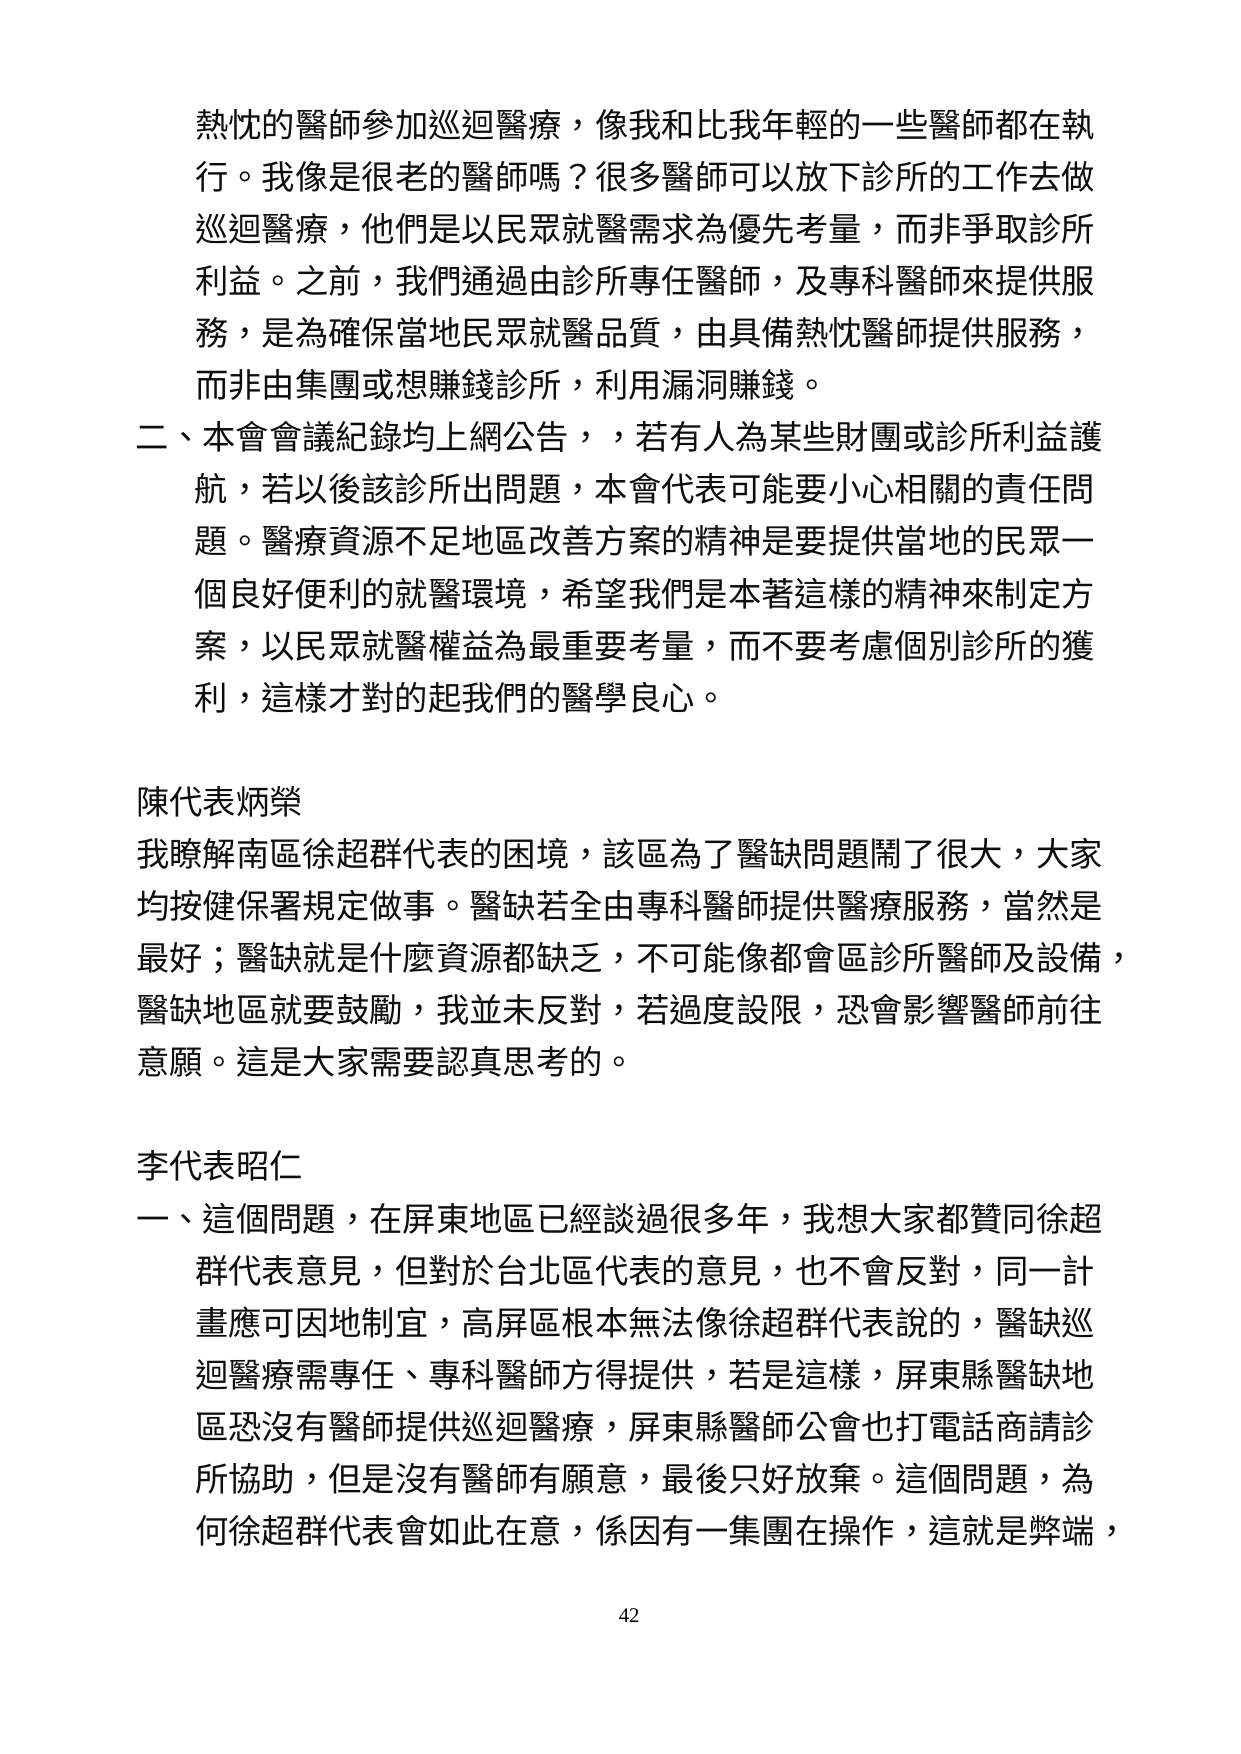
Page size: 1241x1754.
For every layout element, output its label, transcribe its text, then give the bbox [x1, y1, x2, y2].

text 李代表昭仁 [136, 1137, 1122, 1189]
text 陳代表炳榮 [136, 773, 1122, 825]
text 二、本會會議紀錄均上網公告，，若有人為某些財團或診所利益護航，若以後該診所出問題，本會代表可能要小心相關的責任問題。醫療資源不足地區改善方案的精神是要提供當地的民眾一個良好便利的就醫環境，希望我們是本著這樣的精神來制定方案，以民眾就醫權益為最重要考量，而不要考慮個別診所的獲利，這樣才對的起我們的醫學良心。 [136, 408, 1122, 721]
text 一、所謂「備援醫師」就是由診所事先報備一位醫師，節省緊急報備支援的時效性，若診所專任醫師有緊急狀況時隨時可以代理。陳炳榮代表說由其他診所醫師routine排班做巡迴醫療，這兩者並不相同，若routine排班就不是「備援醫師」，而是在一開始巡迴醫療醫師申請的問題。另我們南部很多都是年輕具有熱忱的醫師參加巡迴醫療，像我和比我年輕的一些醫師都在執行。我像是很老的醫師嗎？很多醫師可以放下診所的工作去做巡迴醫療，他們是以民眾就醫需求為優先考量，而非爭取診所利益。之前，我們通過由診所專任醫師，及專科醫師來提供服務，是為確保當地民眾就醫品質，由具備熱忱醫師提供服務，而非由集團或想賺錢診所，利用漏洞賺錢。 [136, 96, 1122, 408]
text 一、這個問題，在屏東地區已經談過很多年，我想大家都贊同徐超群代表意見，但對於台北區代表的意見，也不會反對，同一計畫應可因地制宜，高屏區根本無法像徐超群代表說的，醫缺巡迴醫療需專任、專科醫師方得提供，若是這樣，屏東縣醫缺地區恐沒有醫師提供巡迴醫療，屏東縣醫師公會也打電話商請診所協助，但是沒有醫師有願意，最後只好放棄。這個問題，為何徐超群代表會如此在意，係因有一集團在操作，這就是弊端，但我們不能太極端。103年增列「備援醫師」，診所專任醫師臨時有事，由「備援醫師」協助支援，其立意是良善的。 [136, 1189, 1122, 1554]
text 我瞭解南區徐超群代表的困境，該區為了醫缺問題鬧了很大，大家均按健保署規定做事。醫缺若全由專科醫師提供醫療服務，當然是最好；醫缺就是什麼資源都缺乏，不可能像都會區診所醫師及設備，醫缺地區就要鼓勵，我並未反對，若過度設限，恐會影響醫師前往意願。這是大家需要認真思考的。 [136, 825, 1122, 1085]
